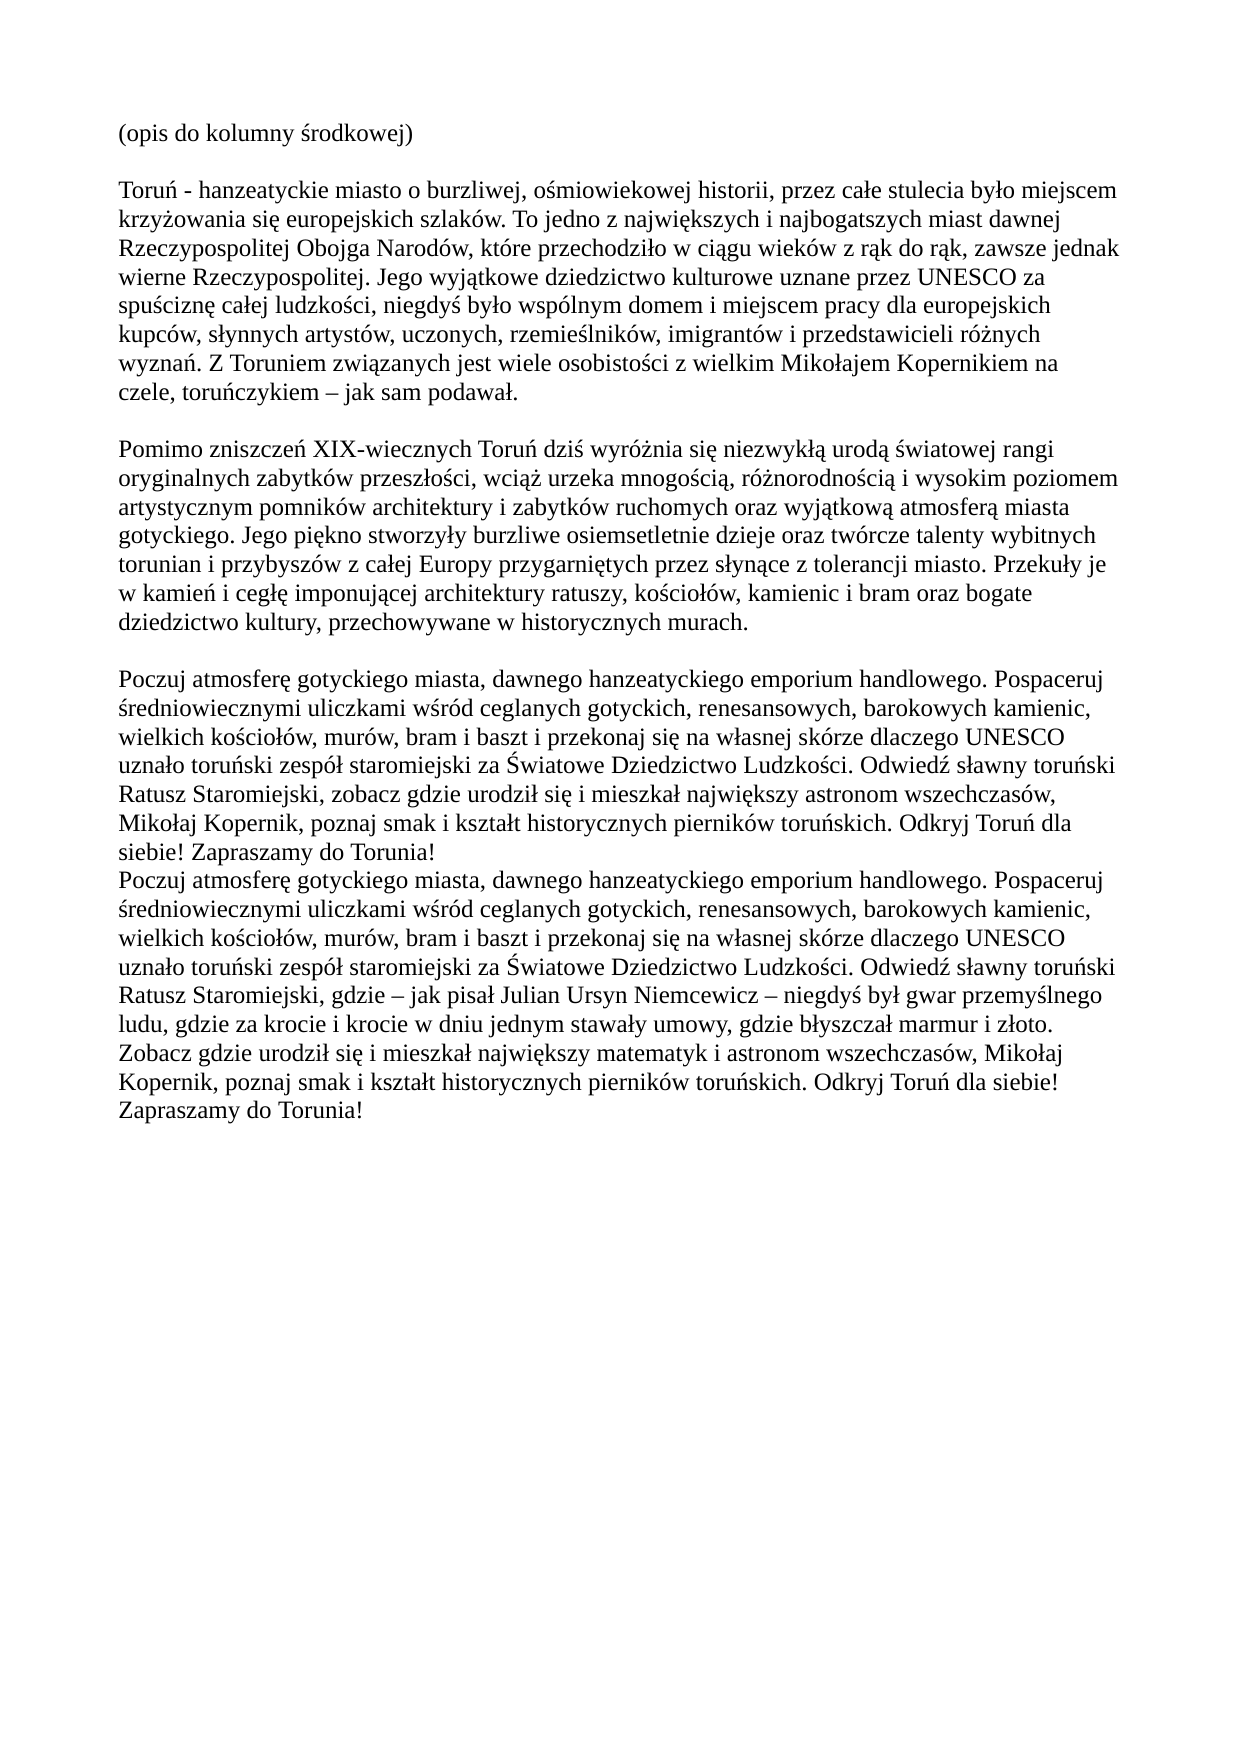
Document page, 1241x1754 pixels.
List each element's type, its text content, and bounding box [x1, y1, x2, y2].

text Pomimo zniszczeń XIX-wiecznych Toruń dziś wyróżnia się niezwykłą urodą światowej rangi oryginalnych zabytków przeszłości, wciąż urzeka mnogością, różnorodnością i wysokim poziomem artystycznym pomników architektury i zabytków ruchomych oraz wyjątkową atmosferą miasta gotyckiego. Jego piękno stworzyły burzliwe osiemsetletnie dzieje oraz twórcze talenty wybitnych torunian i przybyszów z całej Europy przygarniętych przez słynące z tolerancji miasto. Przekuły je w kamień i cegłę imponującej architektury ratuszy, kościołów, kamienic i bram oraz bogate dziedzictwo kultury, przechowywane w historycznych murach. [118, 434, 1122, 636]
text Poczuj atmosferę gotyckiego miasta, dawnego hanzeatyckiego emporium handlowego. Pospaceruj średniowiecznymi uliczkami wśród ceglanych gotyckich, renesansowych, barokowych kamienic, wielkich kościołów, murów, bram i baszt i przekonaj się na własnej skórze dlaczego UNESCO uznało toruński zespół staromiejski za Światowe Dziedzictwo Ludzkości. Odwiedź sławny toruński Ratusz Staromiejski, zobacz gdzie urodził się i mieszkał największy astronom wszechczasów, Mikołaj Kopernik, poznaj smak i kształt historycznych pierników toruńskich. Odkryj Toruń dla siebie! Zapraszamy do Torunia! [118, 664, 1122, 866]
text (opis do kolumny środkowej) [118, 118, 1122, 147]
text Toruń - hanzeatyckie miasto o burzliwej, ośmiowiekowej historii, przez całe stulecia było miejscem krzyżowania się europejskich szlaków. To jedno z największych i najbogatszych miast dawnej Rzeczypospolitej Obojga Narodów, które przechodziło w ciągu wieków z rąk do rąk, zawsze jednak wierne Rzeczypospolitej. Jego wyjątkowe dziedzictwo kulturowe uznane przez UNESCO za spuściznę całej ludzkości, niegdyś było wspólnym domem i miejscem pracy dla europejskich kupców, słynnych artystów, uczonych, rzemieślników, imigrantów i przedstawicieli różnych wyznań. Z Toruniem związanych jest wiele osobistości z wielkim Mikołajem Kopernikiem na czele, toruńczykiem – jak sam podawał. [118, 176, 1122, 406]
text Poczuj atmosferę gotyckiego miasta, dawnego hanzeatyckiego emporium handlowego. Pospaceruj średniowiecznymi uliczkami wśród ceglanych gotyckich, renesansowych, barokowych kamienic, wielkich kościołów, murów, bram i baszt i przekonaj się na własnej skórze dlaczego UNESCO uznało toruński zespół staromiejski za Światowe Dziedzictwo Ludzkości. Odwiedź sławny toruński Ratusz Staromiejski, gdzie – jak pisał Julian Ursyn Niemcewicz – niegdyś był gwar przemyślnego ludu, gdzie za krocie i krocie w dniu jednym stawały umowy, gdzie błyszczał marmur i złoto. Zobacz gdzie urodził się i mieszkał największy matematyk i astronom wszechczasów, Mikołaj Kopernik, poznaj smak i kształt historycznych pierników toruńskich. Odkryj Toruń dla siebie! Zapraszamy do Torunia! [118, 866, 1122, 1124]
